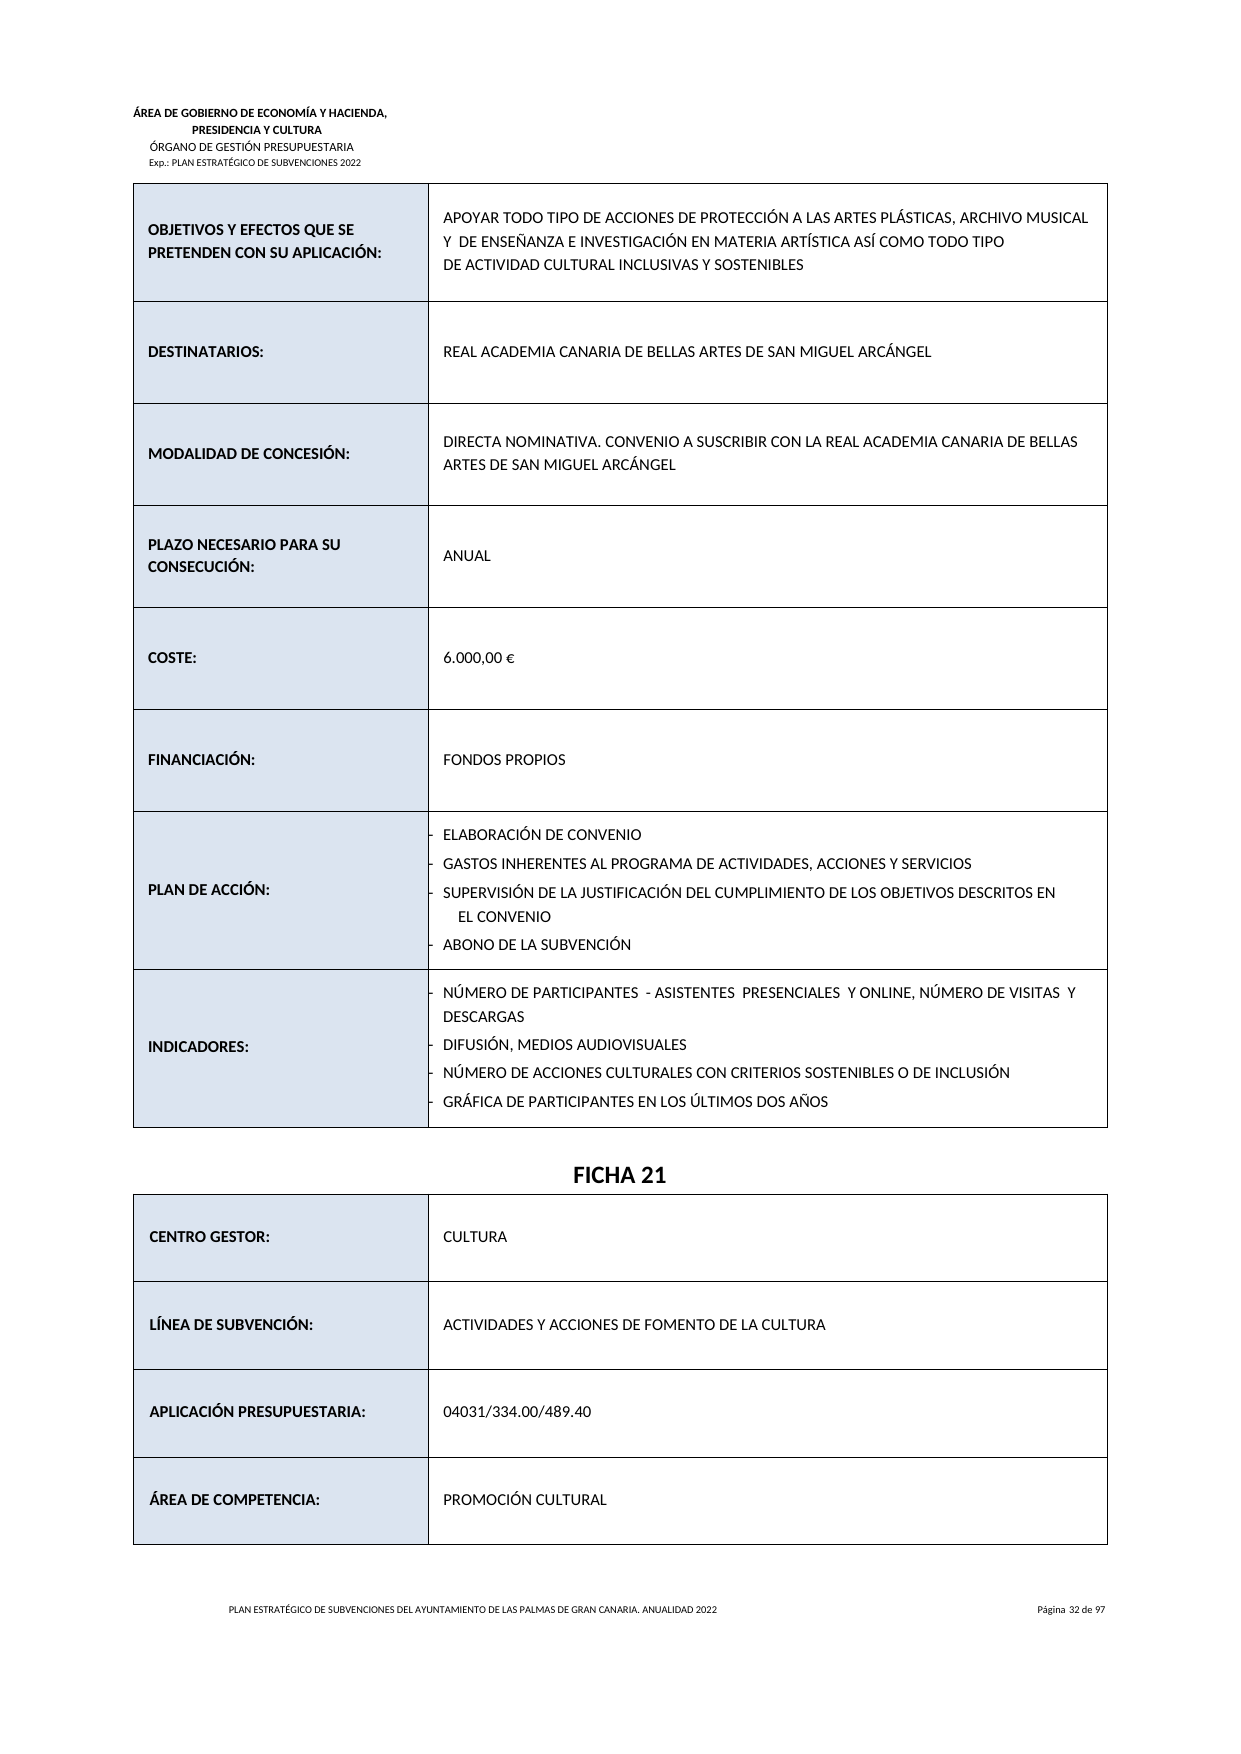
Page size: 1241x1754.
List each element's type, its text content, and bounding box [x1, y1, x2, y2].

table_cell MODALIDAD DE CONCESIÓN: [134, 404, 428, 505]
table_cell REAL ACADEMIA CANARIA DE BELLAS ARTES DE SAN MIGUEL ARCÁNGEL [429, 302, 1107, 403]
table_cell ANUAL [429, 506, 1107, 607]
table_cell LÍNEA DE SUBVENCIÓN: [134, 1282, 428, 1369]
text FICHA 21 [573, 1160, 1108, 1190]
table_cell FINANCIACIÓN: [134, 710, 428, 811]
table_cell FONDOS PROPIOS [429, 710, 1107, 811]
table_cell ÁREA DE COMPETENCIA: [134, 1458, 428, 1544]
table_cell ACTIVIDADES Y ACCIONES DE FOMENTO DE LA CULTURA [429, 1282, 1107, 1369]
table_cell 04031/334.00/489.40 [429, 1370, 1107, 1456]
table_cell PLAN DE ACCIÓN: [134, 812, 428, 969]
table_cell INDICADORES: [134, 970, 428, 1127]
table_cell 6.000,00 € [429, 608, 1107, 709]
table_cell PLAZO NECESARIO PARA SU CONSECUCIÓN: [134, 506, 428, 607]
table_cell DESTINATARIOS: [134, 302, 428, 403]
table_cell DIRECTA NOMINATIVA. CONVENIO A SUSCRIBIR CON LA REAL ACADEMIA CANARIA DE BELLAS ARTES DE SAN MIGUEL ARCÁNGEL [429, 404, 1107, 505]
table_cell APOYAR TODO TIPO DE ACCIONES DE PROTECCIÓN A LAS ARTES PLÁSTICAS, ARCHIVO MUSICAL Y DE ENSEÑANZA E INVESTIGACIÓN EN MATERIA ARTÍSTICA ASÍ COMO TODO TIPO DE ACTIVIDAD CULTURAL INCLUSIVAS Y SOSTENIBLES [429, 184, 1107, 301]
table_cell ELABORACIÓN DE CONVENIO GASTOS INHERENTES AL PROGRAMA DE ACTIVIDADES, ACCIONES Y SERVICIOS SUPERVISIÓN DE LA JUSTIFICACIÓN DEL CUMPLIMIENTO DE LOS OBJETIVOS DESCRITOS EN EL CONVENIO ABONO DE LA SUBVENCIÓN [429, 812, 1107, 969]
table_cell OBJETIVOS Y EFECTOS QUE SE PRETENDEN CON SU APLICACIÓN: [134, 184, 428, 301]
table_header CENTRO GESTOR: [134, 1195, 428, 1281]
table_cell PROMOCIÓN CULTURAL [429, 1458, 1107, 1544]
table_cell COSTE: [134, 608, 428, 709]
table_header CULTURA [429, 1195, 1107, 1281]
table_cell NÚMERO DE PARTICIPANTES - ASISTENTES PRESENCIALES Y ONLINE, NÚMERO DE VISITAS Y DESCARGAS DIFUSIÓN, MEDIOS AUDIOVISUALES NÚMERO DE ACCIONES CULTURALES CON CRITERIOS SOSTENIBLES O DE INCLUSIÓN GRÁFICA DE PARTICIPANTES EN LOS ÚLTIMOS DOS AÑOS [429, 970, 1107, 1127]
table_cell APLICACIÓN PRESUPUESTARIA: [134, 1370, 428, 1456]
